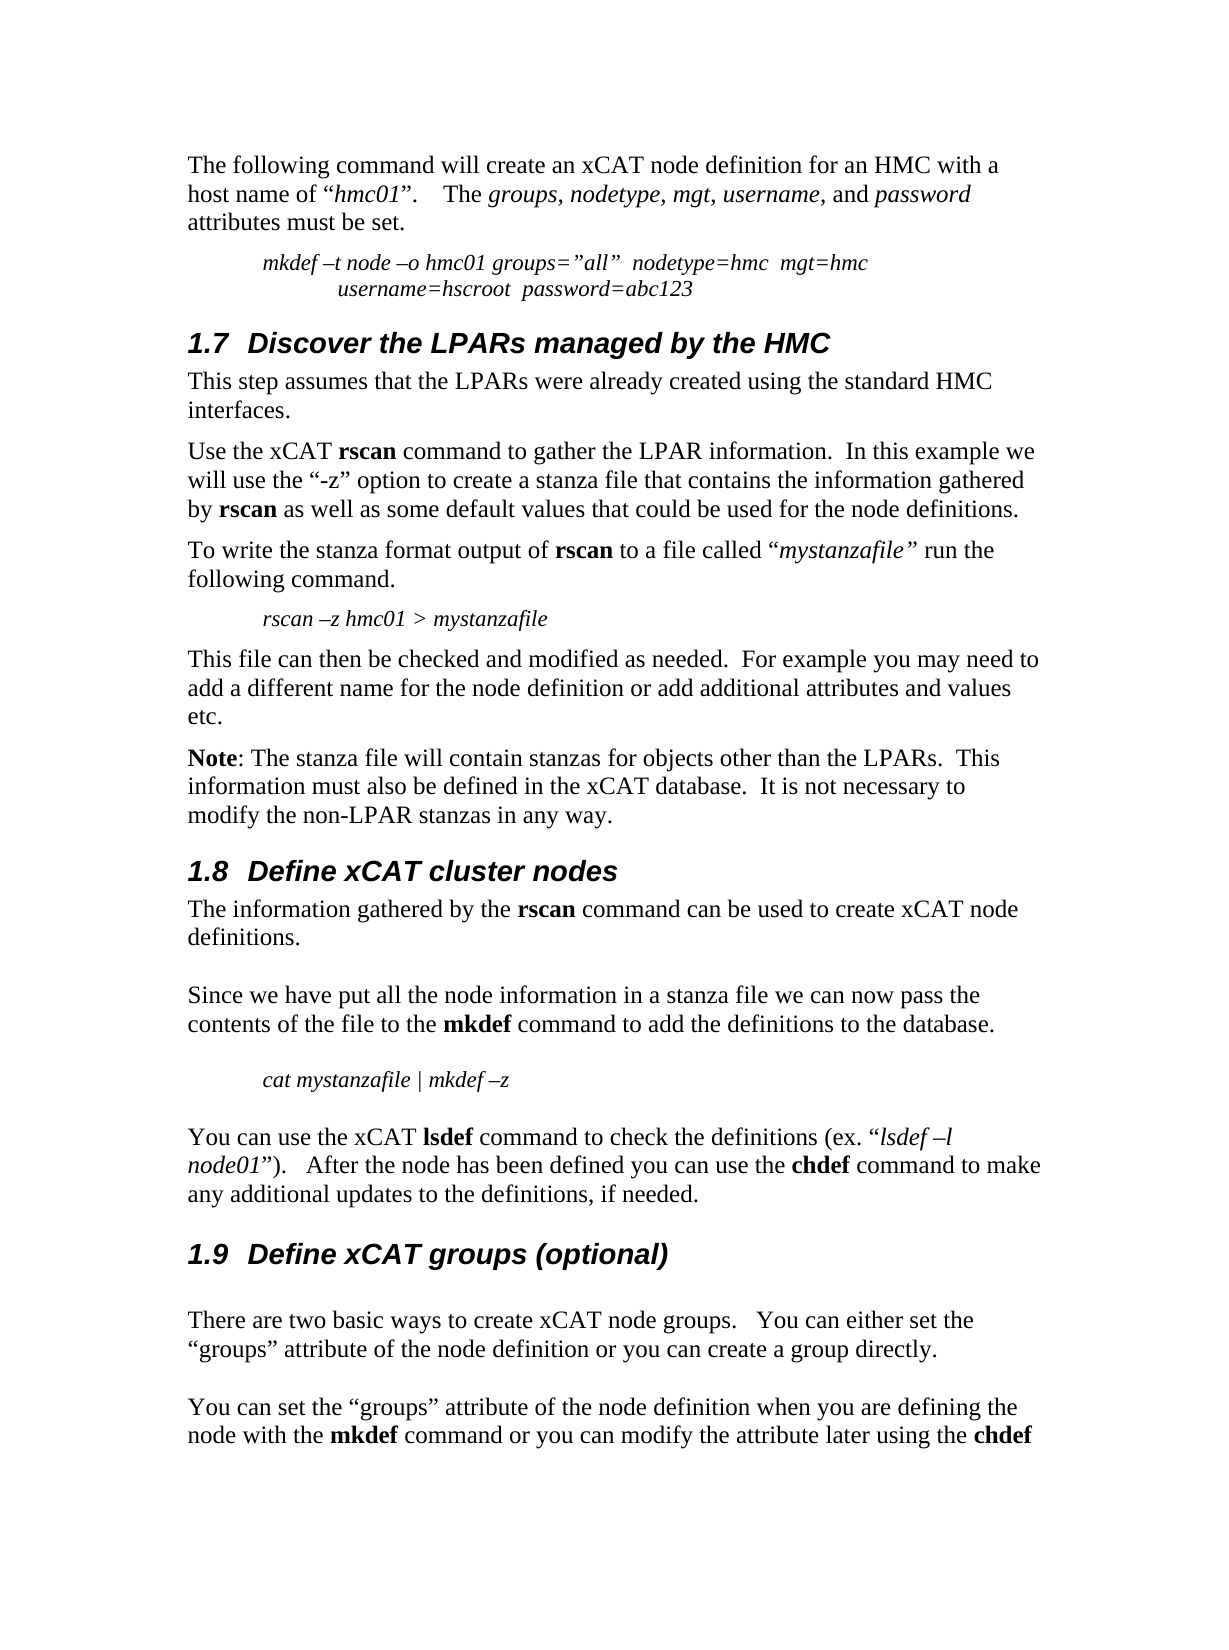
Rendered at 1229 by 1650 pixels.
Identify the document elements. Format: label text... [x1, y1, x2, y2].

list mkdef –t node –o hmc01 groups=”all” nodetype=hmc mgt=hmc username=hscroot password=abc123 [262, 249, 1041, 301]
list The following command will create an xCAT node definition for an HMC with a host name of “hmc01”. The groups, nodetype, mgt, username, and password attributes must be set. [187, 150, 1041, 236]
subtitle Define xCAT groups (optional) [187, 1237, 1041, 1271]
list To write the stanza format output of rscan to a file called “mystanzafile” run the following command. [187, 535, 1041, 592]
list This file can then be checked and modified as needed. For example you may need to add a different name for the node definition or add additional attributes and values etc. [187, 644, 1041, 730]
text You can use the xCAT lsdef command to check the definitions (ex. “lsdef –l node01”). After the node has been defined you can use the chdef command to make any additional updates to the definitions, if needed. [187, 1122, 1041, 1208]
list cat mystanzafile | mkdef –z [150, 1066, 1041, 1092]
list rscan –z hmc01 > mystanzafile [187, 605, 1041, 631]
list Since we have put all the node information in a stanza file we can now pass the contents of the file to the mkdef command to add the definitions to the database. [150, 980, 1041, 1037]
list The information gathered by the rscan command can be used to create xCAT node definitions. [150, 894, 1041, 951]
subtitle Define xCAT cluster nodes [187, 854, 1041, 887]
list Note: The stanza file will contain stanzas for objects other than the LPARs. This information must also be defined in the xCAT database. It is not necessary to modify the non-LPAR stanzas in any way. [187, 743, 1041, 829]
list Use the xCAT rscan command to gather the LPAR information. In this example we will use the “-z” option to create a stanza file that contains the information gathered by rscan as well as some default values that could be used for the node definitions. [187, 436, 1041, 522]
list There are two basic ways to create xCAT node groups. You can either set the “groups” attribute of the node definition or you can create a group directly. [150, 1306, 1041, 1363]
list You can set the “groups” attribute of the node definition when you are defining the node with the mkdef command or you can modify the attribute later using the chdef [187, 1392, 1041, 1449]
list This step assumes that the LPARs were already created using the standard HMC interfaces. [187, 366, 1041, 424]
subtitle Discover the LPARs managed by the HMC [187, 326, 1041, 360]
